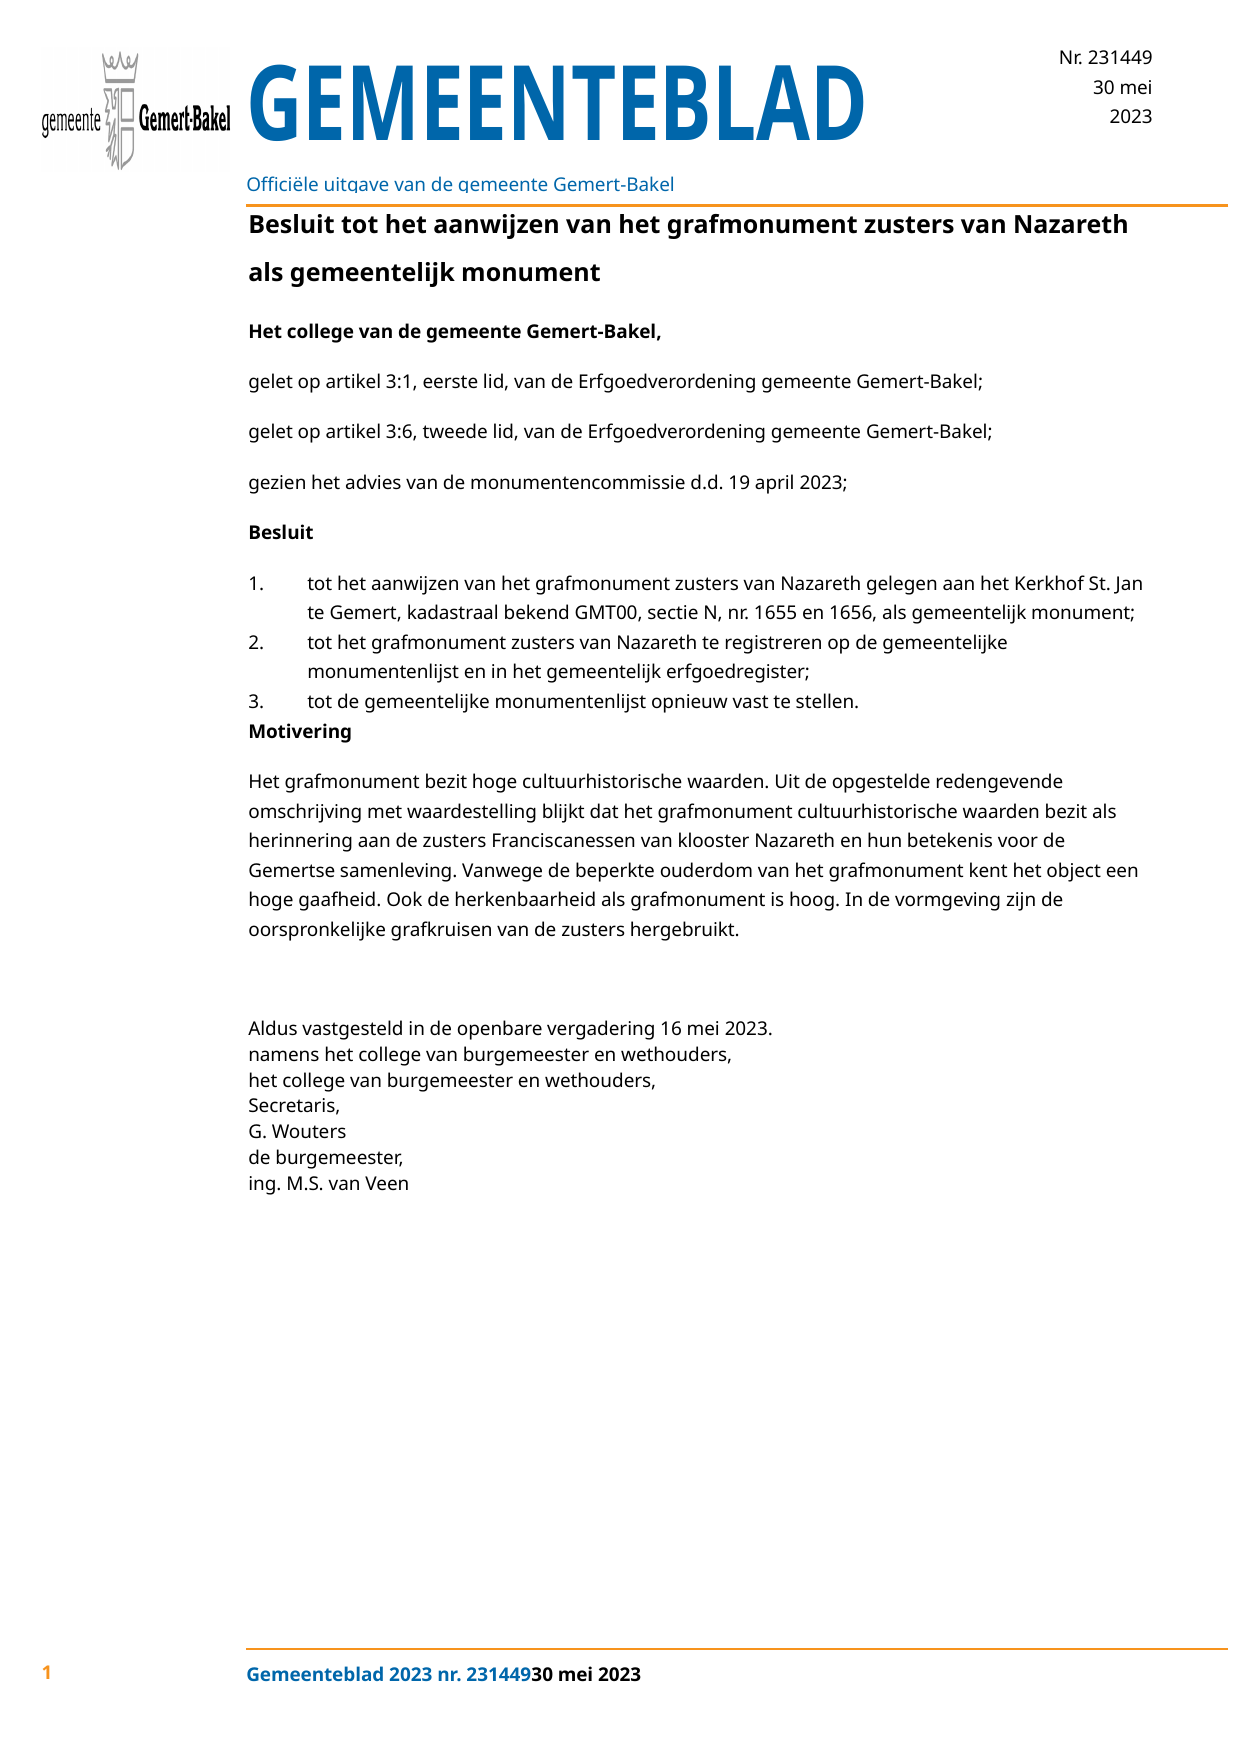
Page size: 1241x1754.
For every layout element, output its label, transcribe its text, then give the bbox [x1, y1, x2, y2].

text Secretaris, [248, 1093, 1152, 1118]
text Motivering [248, 718, 1152, 744]
text gelet op artikel 3:1, eerste lid, van de Erfgoedverordening gemeente Gemert-Bakel; [248, 368, 1152, 394]
list tot de gemeentelijke monumentenlijst opnieuw vast te stellen. [248, 688, 1152, 714]
text Het college van de gemeente Gemert-Bakel, [248, 318, 1152, 344]
text gezien het advies van de monumentencommissie d.d. 19 april 2023; [248, 469, 1152, 495]
text ing. M.S. van Veen [248, 1170, 1152, 1196]
text gelet op artikel 3:6, tweede lid, van de Erfgoedverordening gemeente Gemert-Bakel; [248, 419, 1152, 444]
text G. Wouters [248, 1118, 1152, 1144]
text Besluit tot het aanwijzen van het grafmonument zusters van Nazareth als gemeentelijk monument [248, 207, 1152, 288]
list tot het grafmonument zusters van Nazareth te registreren op de gemeentelijke monumentenlijst en in het gemeentelijk erfgoedregister; [248, 629, 1152, 684]
text het college van burgemeester en wethouders, [248, 1067, 1152, 1093]
text Aldus vastgesteld in de openbare vergadering 16 mei 2023. [248, 1016, 1152, 1041]
list tot het aanwijzen van het grafmonument zusters van Nazareth gelegen aan het Kerkhof St. Jan te Gemert, kadastraal bekend GMT00, sectie N, nr. 1655 en 1656, als gemeentelijk monument; [248, 570, 1152, 625]
text de burgemeester, [248, 1144, 1152, 1170]
text Het grafmonument bezit hoge cultuurhistorische waarden. Uit de opgestelde redengevende omschrijving met waardestelling blijkt dat het grafmonument cultuurhistorische waarden bezit als herinnering aan de zusters Franciscanessen van klooster Nazareth en hun betekenis voor de Gemertse samenleving. Vanwege de beperkte ouderdom van het grafmonument kent het object een hoge gaafheid. Ook de herkenbaarheid als grafmonument is hoog. In de vormgeving zijn de oorspronkelijke grafkruisen van de zusters hergebruikt. [248, 768, 1152, 942]
text namens het college van burgemeester en wethouders, [248, 1041, 1152, 1067]
picture [41, 47, 231, 172]
text Besluit [248, 519, 1152, 545]
